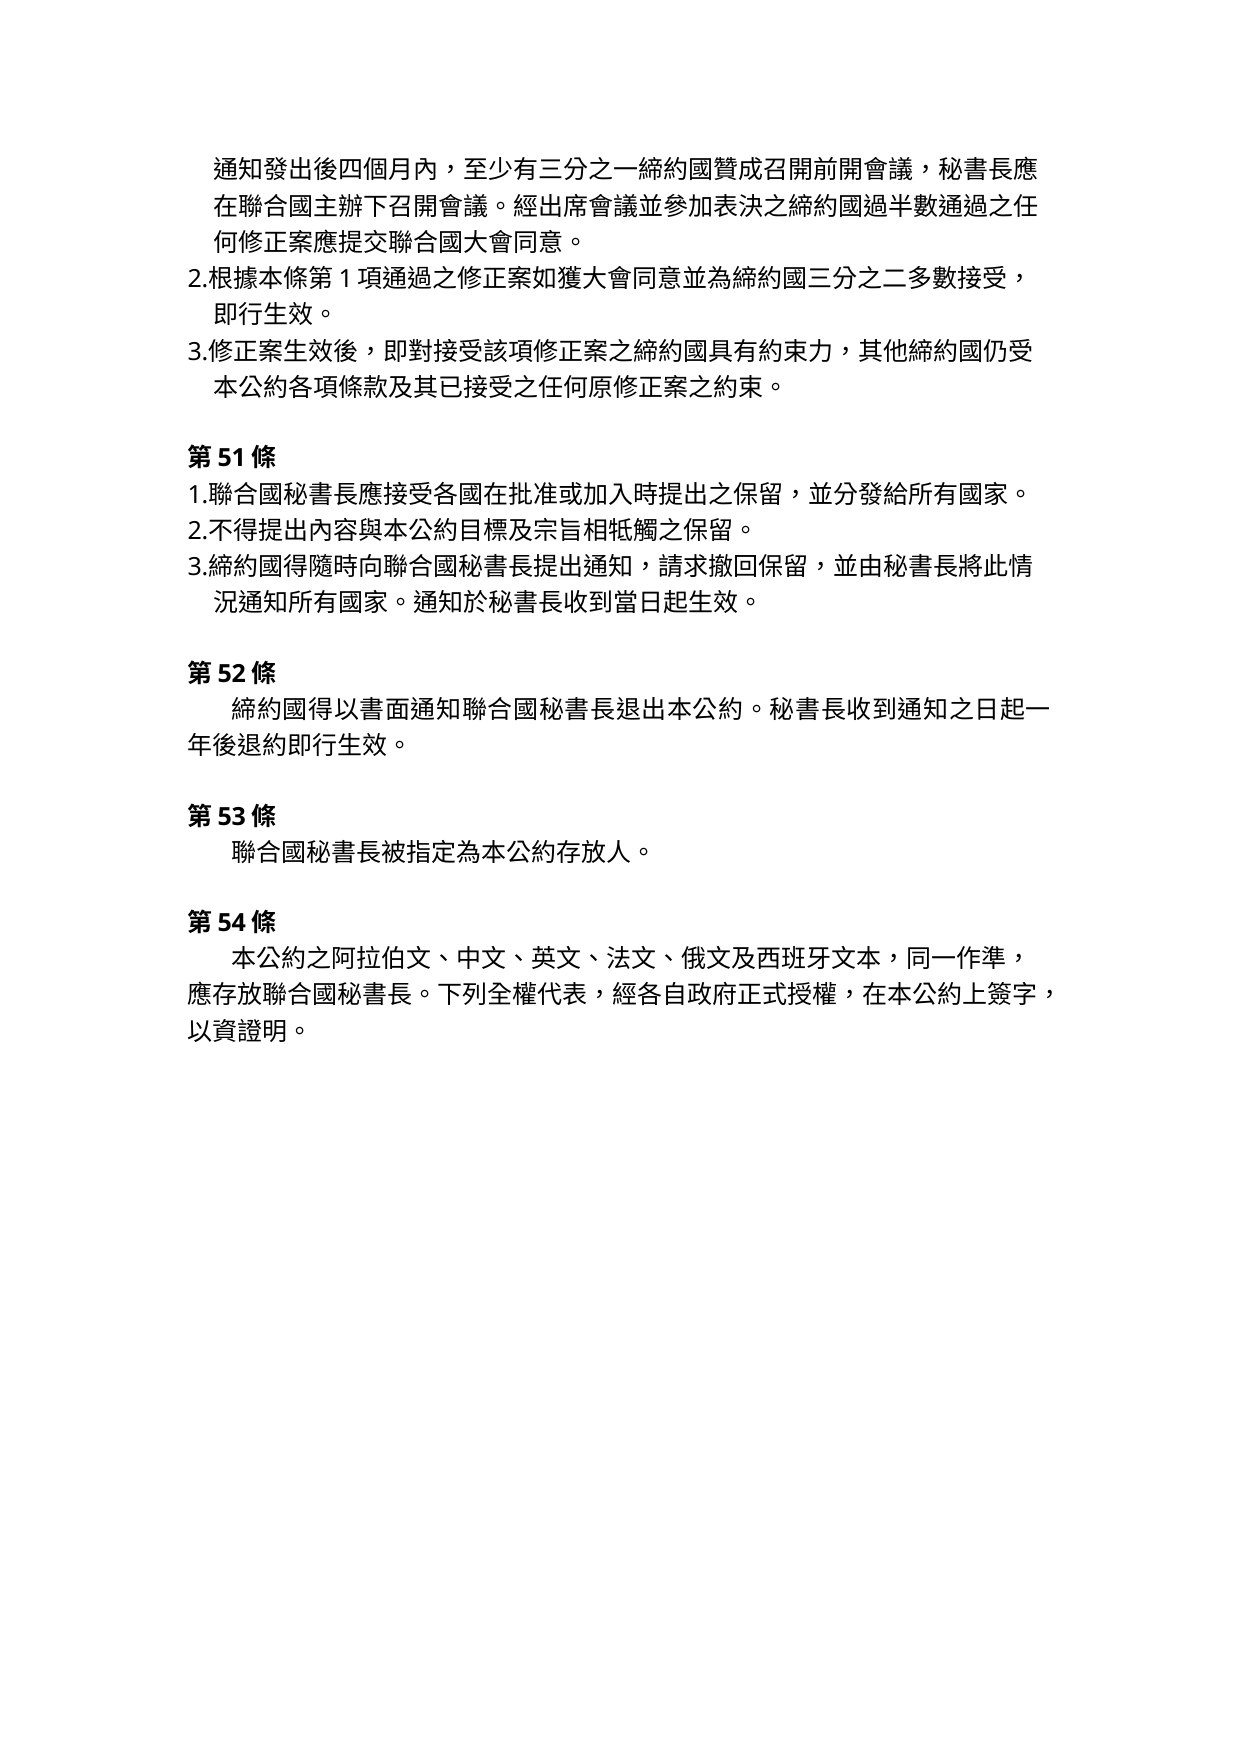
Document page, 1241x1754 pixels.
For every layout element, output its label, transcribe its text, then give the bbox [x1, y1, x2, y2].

text 聯合國秘書長被指定為本公約存放人。 [229, 832, 1053, 868]
text 第52條 [187, 653, 1053, 689]
text 第51條 [187, 438, 1053, 474]
text 3.修正案生效後，即對接受該項修正案之締約國具有約束力，其他締約國仍受本公約各項條款及其已接受之任何原修正案之約束。 [187, 331, 1053, 404]
text 3.締約國得隨時向聯合國秘書長提出通知，請求撤回保留，並由秘書長將此情況通知所有國家。通知於秘書長收到當日起生效。 [187, 547, 1053, 619]
text 締約國得以書面通知聯合國秘書長退出本公約。秘書長收到通知之日起一年後退約即行生效。 [187, 689, 1053, 762]
text 2.根據本條第1項通過之修正案如獲大會同意並為締約國三分之二多數接受，即行生效。 [187, 259, 1053, 331]
text 第53條 [187, 796, 1053, 832]
text 本公約之阿拉伯文、中文、英文、法文、俄文及西班牙文本，同一作準，應存放聯合國秘書長。下列全權代表，經各自政府正式授權，在本公約上簽字，以資證明。 [187, 939, 1053, 1047]
text 2.不得提出內容與本公約目標及宗旨相牴觸之保留。 [187, 510, 1053, 547]
text 1.聯合國秘書長應接受各國在批准或加入時提出之保留，並分發給所有國家。 [187, 474, 1053, 510]
text 第54條 [187, 902, 1053, 939]
text 通知發出後四個月內，至少有三分之一締約國贊成召開前開會議，秘書長應在聯合國主辦下召開會議。經出席會議並參加表決之締約國過半數通過之任何修正案應提交聯合國大會同意。 [187, 150, 1053, 259]
